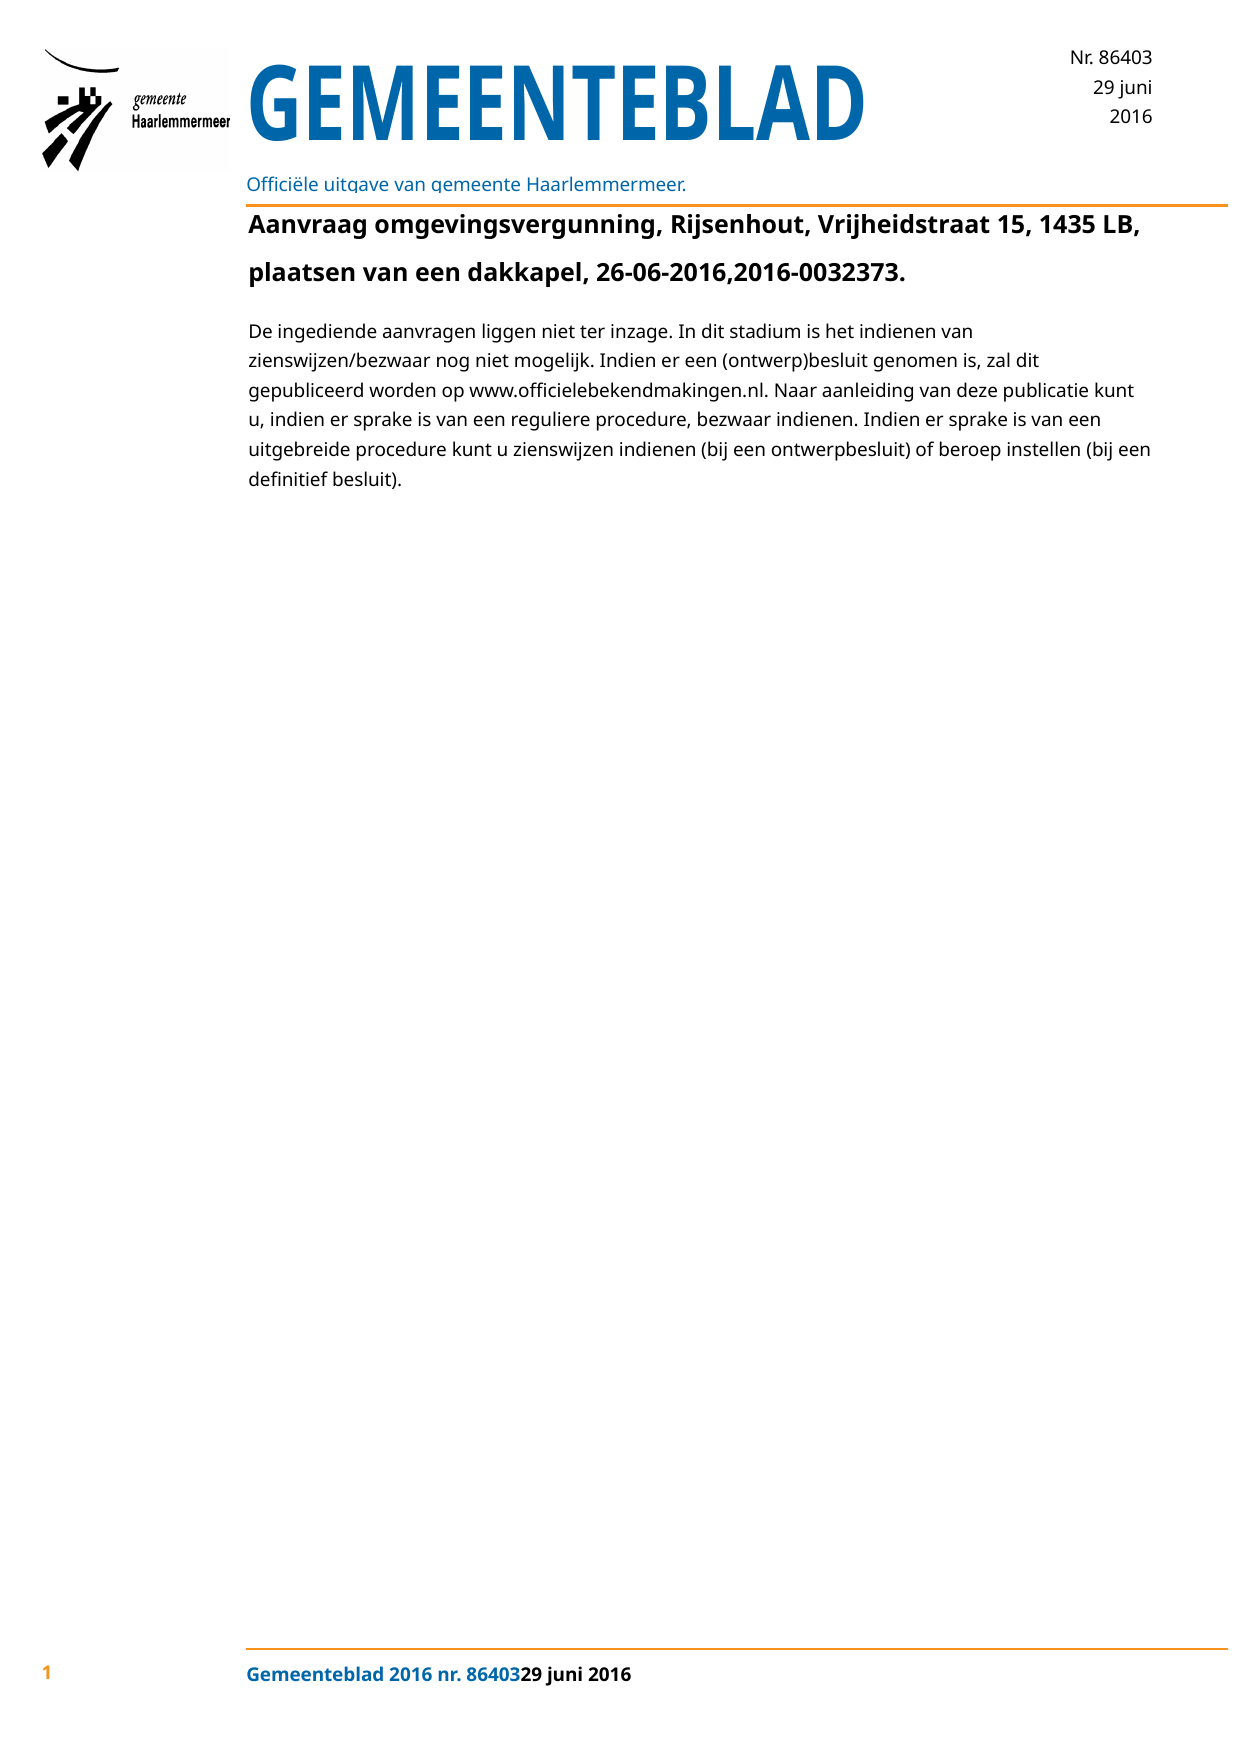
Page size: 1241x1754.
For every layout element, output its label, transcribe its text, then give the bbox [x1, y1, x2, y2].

picture [41, 47, 231, 172]
text De ingediende aanvragen liggen niet ter inzage. In dit stadium is het indienen van zienswijzen/bezwaar nog niet mogelijk. Indien er een (ontwerp)besluit genomen is, zal dit gepubliceerd worden op www.officielebekendmakingen.nl. Naar aanleiding van deze publicatie kunt u, indien er sprake is van een reguliere procedure, bezwaar indienen. Indien er sprake is van een uitgebreide procedure kunt u zienswijzen indienen (bij een ontwerpbesluit) of beroep instellen (bij een definitief besluit). [248, 318, 1152, 492]
text Aanvraag omgevingsvergunning, Rijsenhout, Vrijheidstraat 15, 1435 LB, plaatsen van een dakkapel, 26-06-2016,2016-0032373. [248, 207, 1152, 288]
